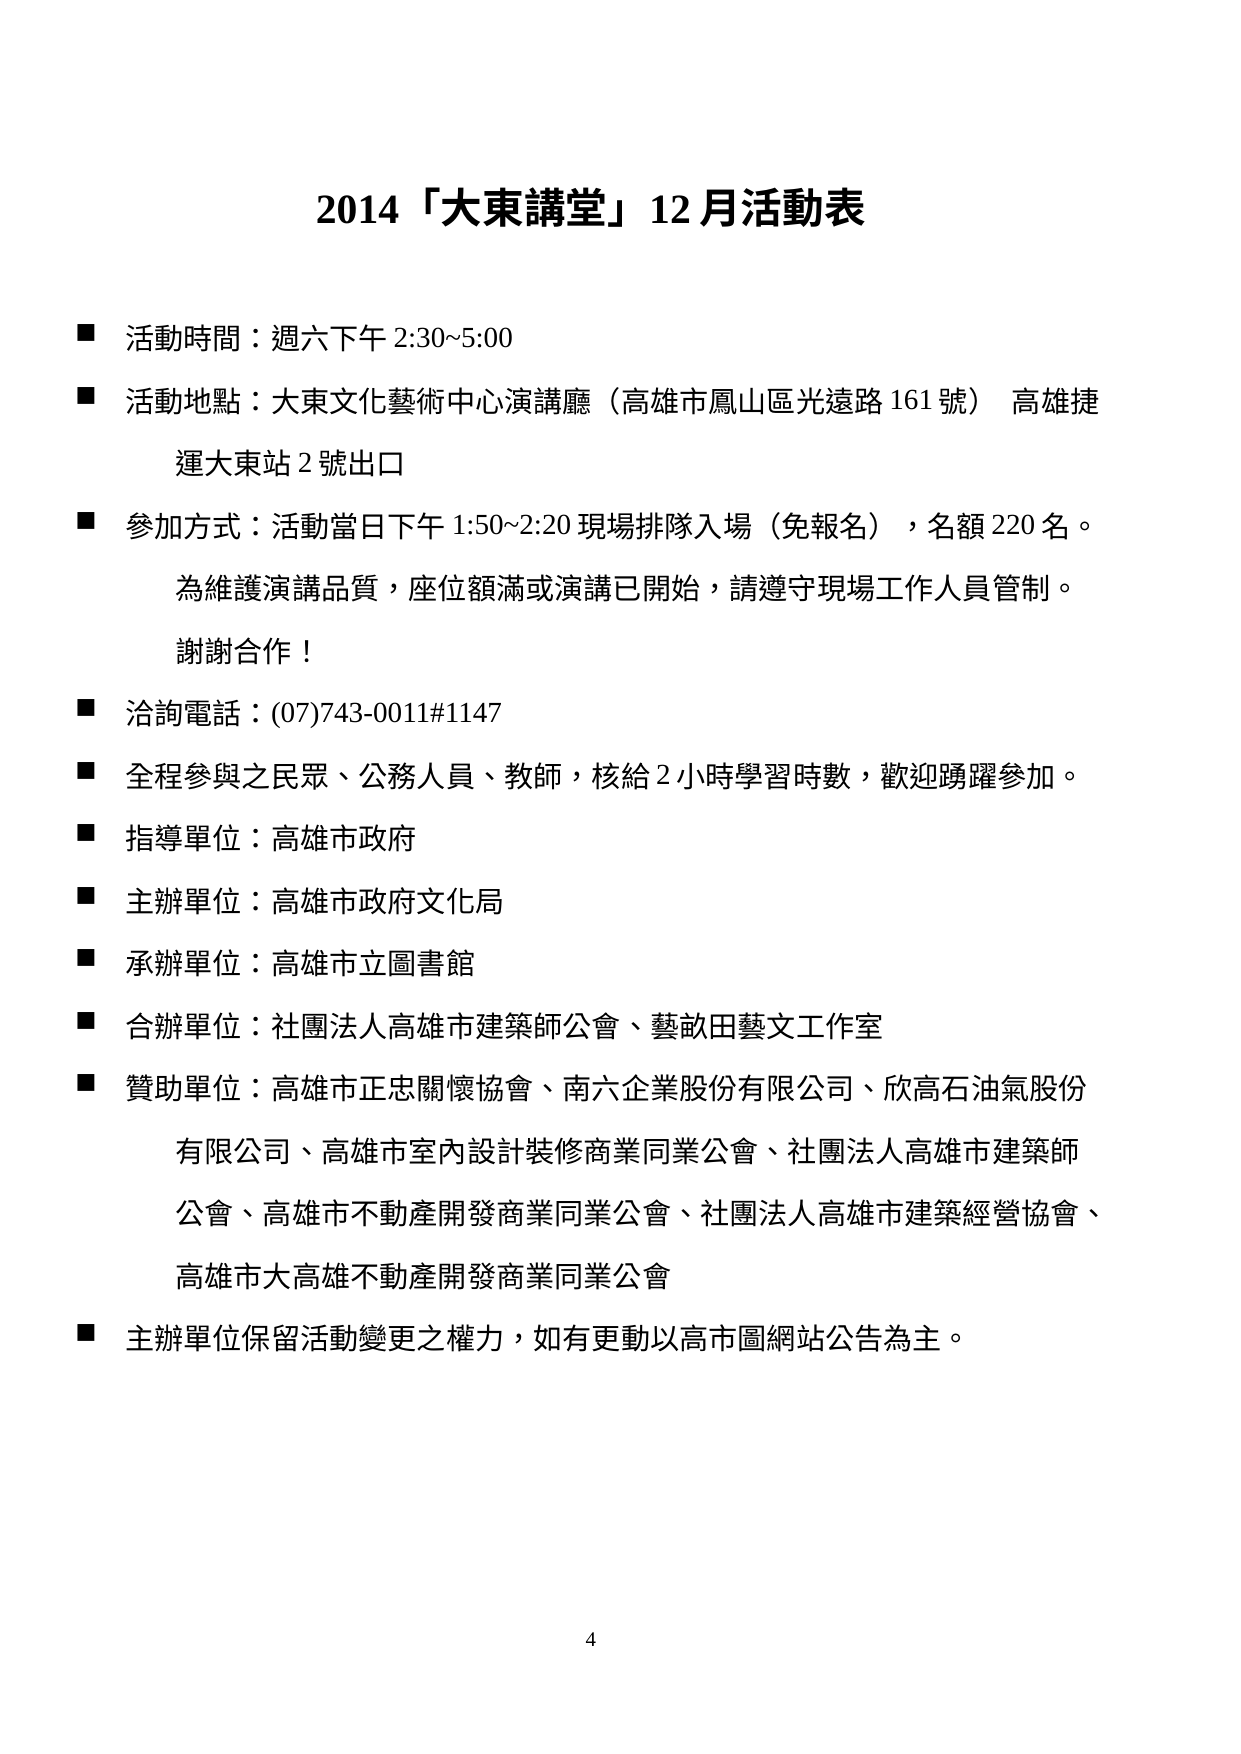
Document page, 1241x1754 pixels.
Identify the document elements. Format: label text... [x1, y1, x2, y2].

list 全程參與之民眾、公務人員、教師，核給2小時學習時數，歡迎踴躍參加。 [75, 733, 1106, 795]
list 活動地點：大東文化藝術中心演講廳（高雄市鳳山區光遠路161號） 高雄捷運大東站2號出口 [75, 358, 1106, 483]
list 主辦單位保留活動變更之權力，如有更動以高市圖網站公告為主。 [75, 1295, 1106, 1358]
text 2014「大東講堂」12月活動表 [75, 176, 1106, 236]
list 參加方式：活動當日下午1:50~2:20現場排隊入場（免報名），名額220名。為維護演講品質，座位額滿或演講已開始，請遵守現場工作人員管制。謝謝合作！ [75, 483, 1106, 670]
list 活動時間：週六下午2:30~5:00 [75, 295, 1106, 358]
list 承辦單位：高雄市立圖書館 [75, 920, 1106, 983]
list 合辦單位：社團法人高雄市建築師公會、藝畝田藝文工作室 [75, 983, 1106, 1045]
list 洽詢電話：(07)743-0011#1147 [75, 670, 1106, 733]
list 主辦單位：高雄市政府文化局 [75, 858, 1106, 920]
list 贊助單位：高雄市正忠關懷協會、南六企業股份有限公司、欣高石油氣股份有限公司、高雄市室內設計裝修商業同業公會、社團法人高雄市建築師公會、高雄市不動產開發商業同業公會、社團法人高雄市建築經營協會、高雄市大高雄不動產開發商業同業公會 [75, 1045, 1106, 1295]
list 指導單位：高雄市政府 [75, 795, 1106, 858]
